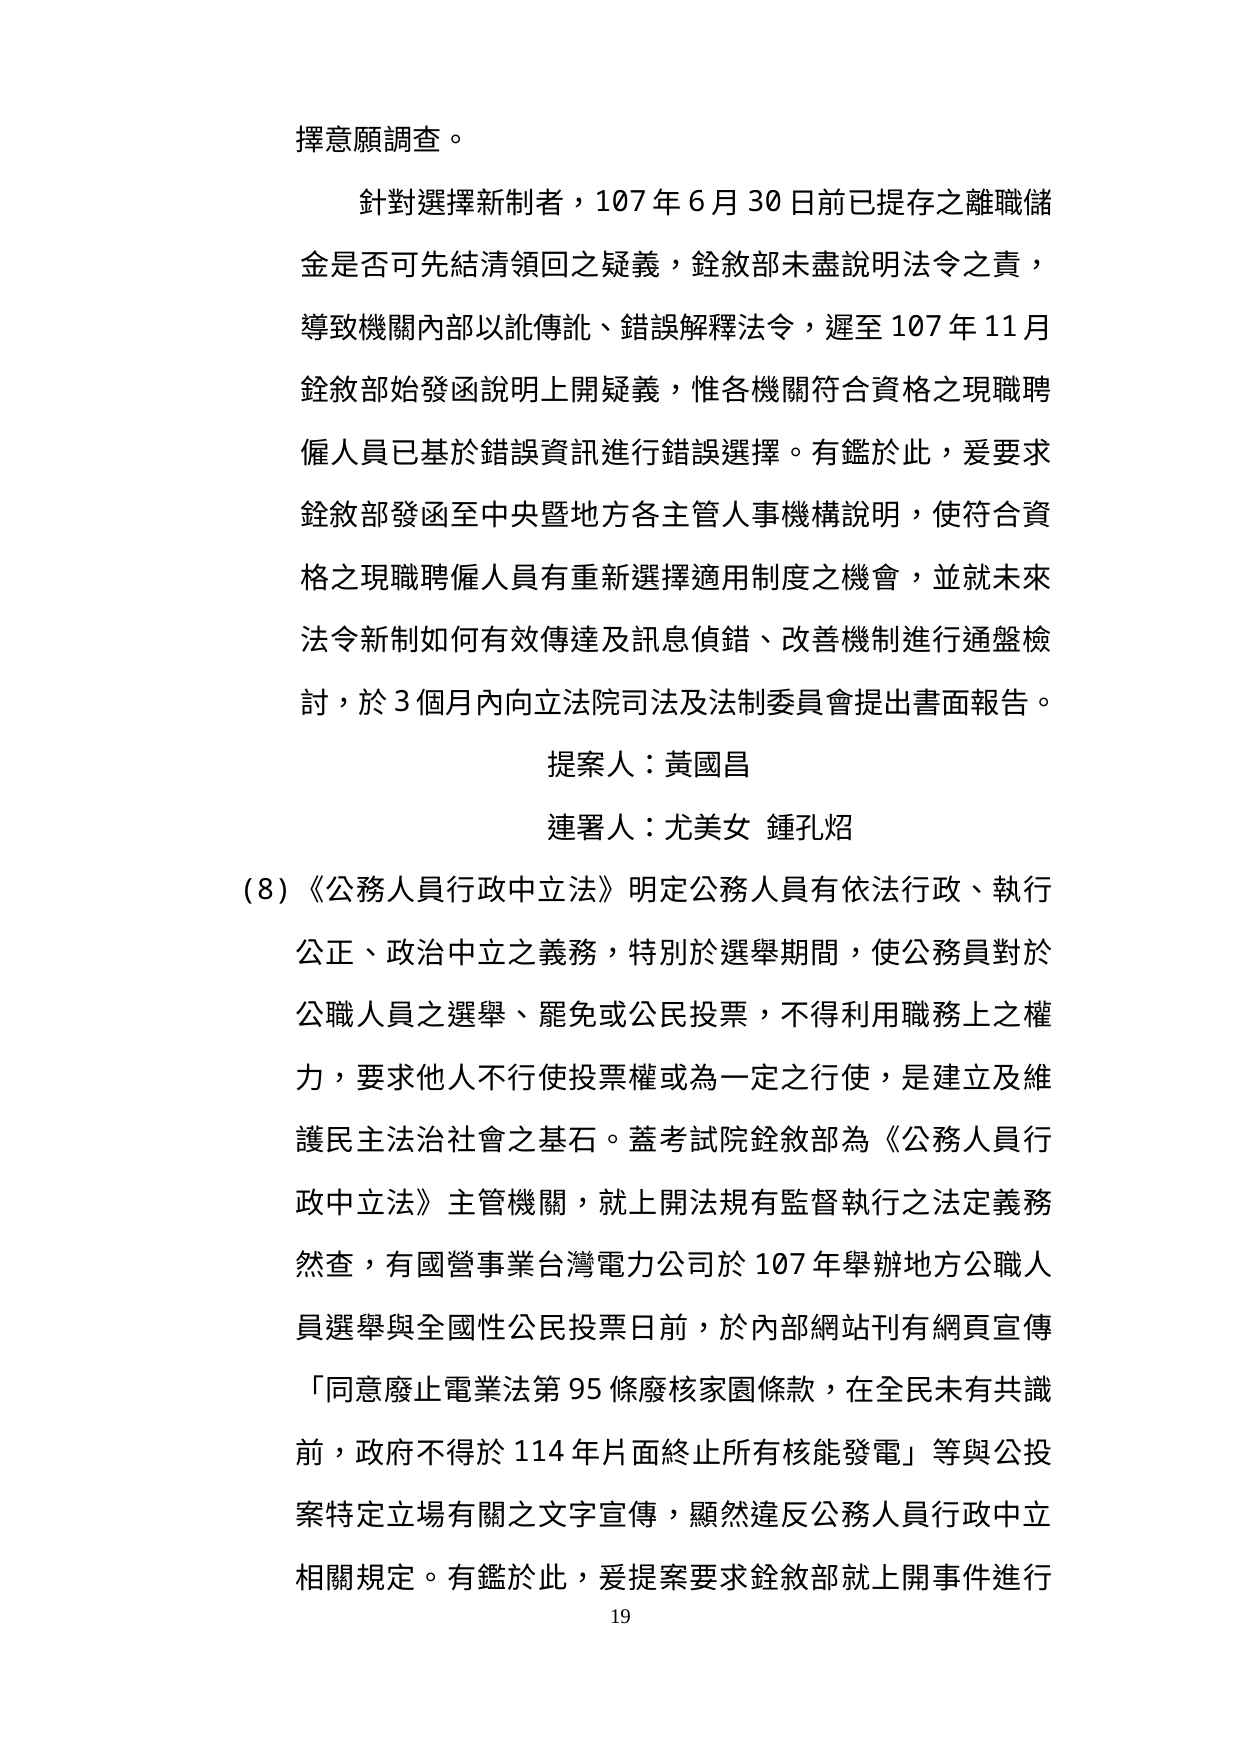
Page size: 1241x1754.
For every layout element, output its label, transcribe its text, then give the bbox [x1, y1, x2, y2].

list 擇意願調查。 [239, 96, 1053, 159]
list 《公務人員行政中立法》明定公務人員有依法行政、執行公正、政治中立之義務，特別於選舉期間，使公務員對於公職人員之選舉、罷免或公民投票，不得利用職務上之權力，要求他人不行使投票權或為一定之行使，是建立及維護民主法治社會之基石。蓋考試院銓敘部為《公務人員行政中立法》主管機關，就上開法規有監督執行之法定義務。然查，有國營事業台灣電力公司於107年舉辦地方公職人員選舉與全國性公民投票日前，於內部網站刊有網頁宣傳「同意廢止電業法第95條廢核家園條款，在全民未有共識前，政府不得於114年片面終止所有核能發電」等與公投案特定立場有關之文字宣傳，顯然違反公務人員行政中立相關規定。有鑑於此，爰提案要求銓敘部就上開事件進行調查，並就如何加強公務人員行政中立之落實，於3個月內向立法院司法及法制委員會提出評估及檢討書面報告。 [239, 846, 1053, 1596]
text 針對選擇新制者，107年6月30日前已提存之離職儲金是否可先結清領回之疑義，銓敘部未盡說明法令之責，導致機關內部以訛傳訛、錯誤解釋法令，遲至107年11月銓敘部始發函說明上開疑義，惟各機關符合資格之現職聘僱人員已基於錯誤資訊進行錯誤選擇。有鑑於此，爰要求銓敘部發函至中央暨地方各主管人事機構說明，使符合資格之現職聘僱人員有重新選擇適用制度之機會，並就未來法令新制如何有效傳達及訊息偵錯、改善機制進行通盤檢討，於3個月內向立法院司法及法制委員會提出書面報告。 [300, 159, 1053, 721]
text 連署人：尤美女 鍾孔炤 [547, 784, 1053, 846]
text 提案人：黃國昌 [547, 721, 1053, 784]
